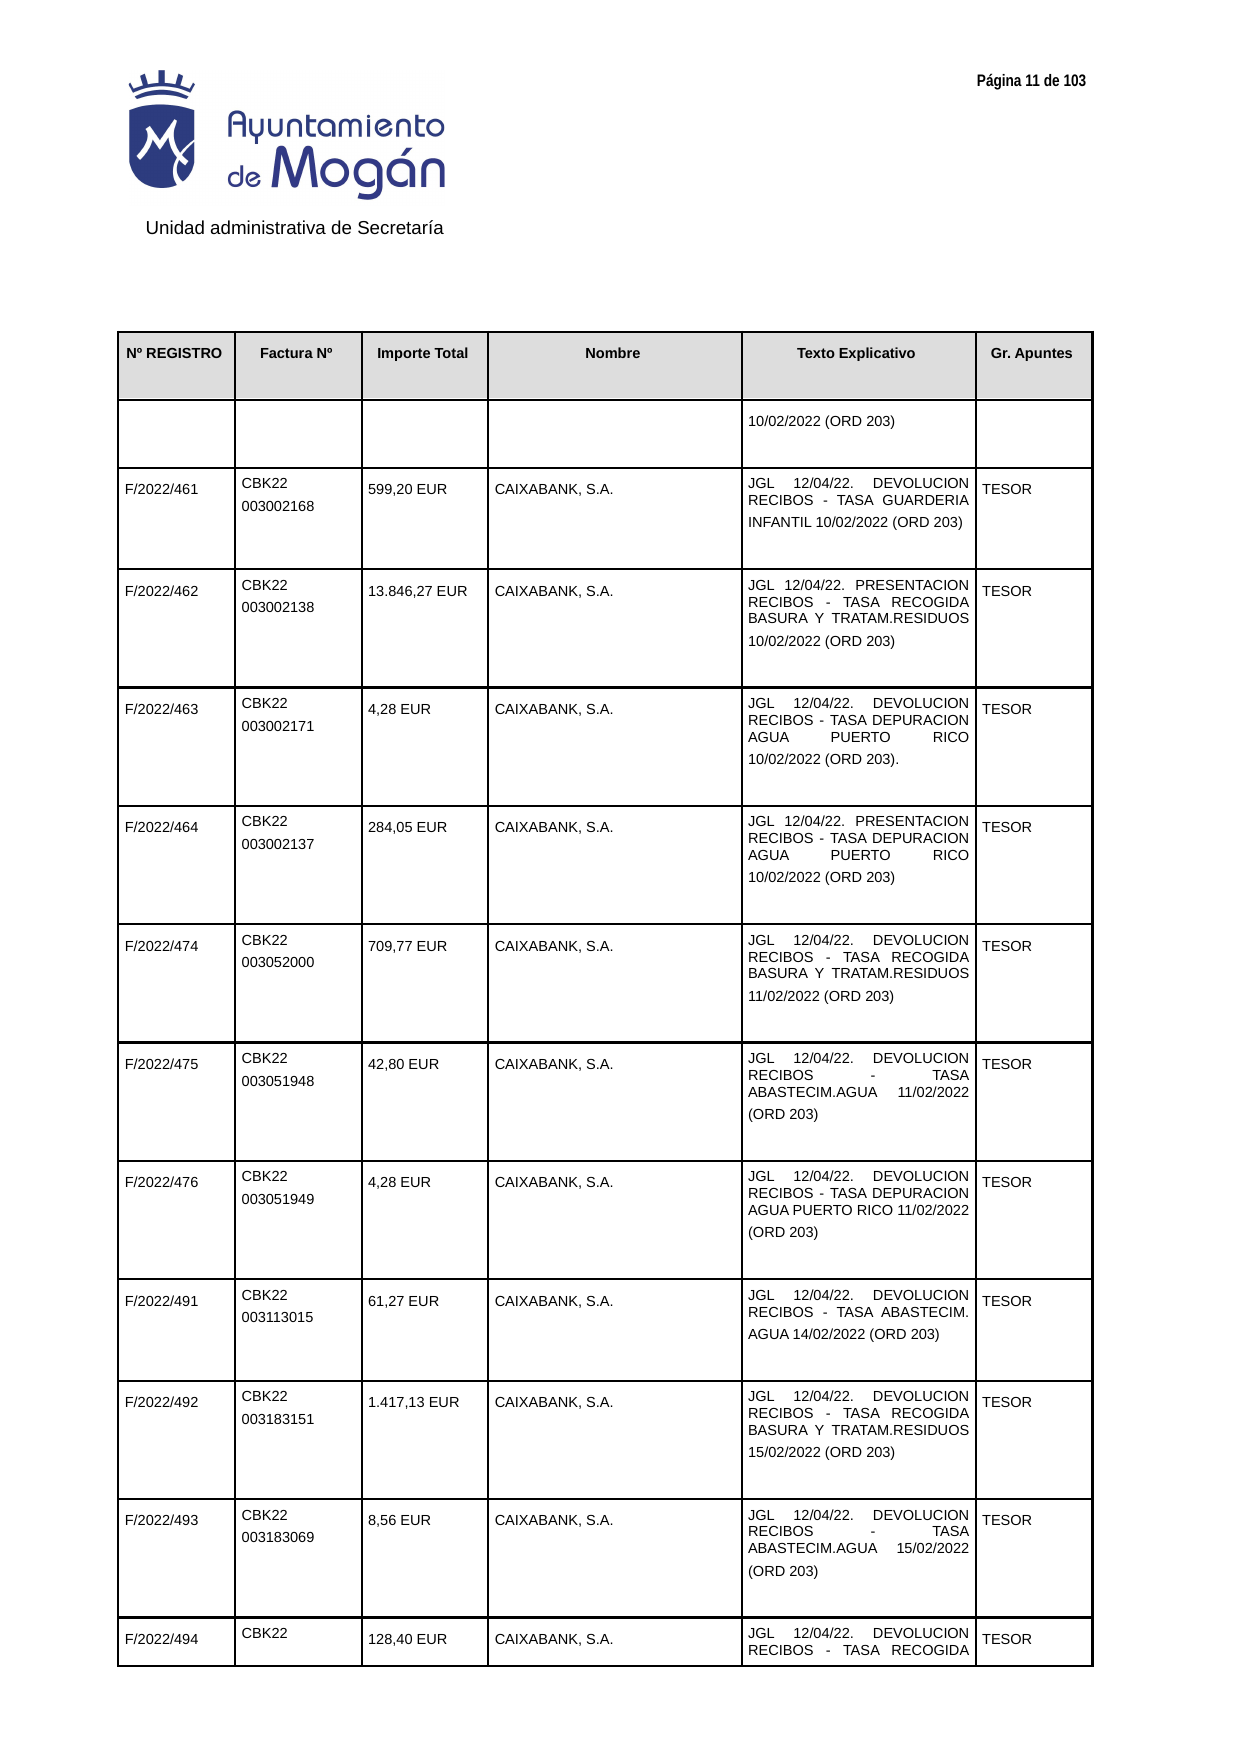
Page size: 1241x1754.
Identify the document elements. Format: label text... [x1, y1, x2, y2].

table_cell CBK22 003002138 [236, 570, 361, 686]
table_cell 8,56 EUR [363, 1500, 487, 1616]
table_cell JGL 12/04/22. DEVOLUCION RECIBOS - TASA DEPURACION AGUA PUERTO RICO 11/02/2022 (ORD 203) [743, 1162, 975, 1278]
table_cell CAIXABANK, S.A. [489, 570, 741, 686]
table_cell JGL 12/04/22. PRESENTACION RECIBOS - TASA RECOGIDA BASURA Y TRATAM.RESIDUOS 10/02/2022 (ORD 203) [743, 570, 975, 686]
table_cell TESOR [977, 1162, 1091, 1278]
table_cell CAIXABANK, S.A. [489, 1044, 741, 1160]
table_cell CAIXABANK, S.A. [489, 807, 741, 923]
picture [128, 70, 445, 206]
table_cell CAIXABANK, S.A. [489, 1280, 741, 1380]
table_cell CBK22 003113015 [236, 1280, 361, 1380]
table_cell [236, 401, 361, 467]
table_cell TESOR [977, 1382, 1091, 1498]
table_cell 13.846,27 EUR [363, 570, 487, 686]
table_cell F/2022/464 [119, 807, 234, 923]
table_cell F/2022/474 [119, 925, 234, 1041]
table_cell JGL 12/04/22. PRESENTACION RECIBOS - TASA DEPURACION AGUA PUERTO RICO 10/02/2022 (ORD 203) [743, 807, 975, 923]
table_cell 128,40 EUR [363, 1619, 487, 1664]
table_cell CBK22 003002168 [236, 469, 361, 568]
table_cell F/2022/494 [119, 1619, 234, 1664]
table_cell CAIXABANK, S.A. [489, 1382, 741, 1498]
table_cell TESOR [977, 1500, 1091, 1616]
table_cell CBK22 [236, 1619, 361, 1664]
table_cell TESOR [977, 1044, 1091, 1160]
table_cell F/2022/462 [119, 570, 234, 686]
table_cell CBK22 003051948 [236, 1044, 361, 1160]
table_header Nº REGISTRO [119, 333, 234, 398]
table_header Importe Total [363, 333, 487, 398]
table_cell JGL 12/04/22. DEVOLUCION RECIBOS - TASA RECOGIDA BASURA Y TRATAM.RESIDUOS 15/02/2022 (ORD 203) [743, 1382, 975, 1498]
table_cell F/2022/493 [119, 1500, 234, 1616]
table_cell F/2022/463 [119, 689, 234, 805]
table_cell JGL 12/04/22. DEVOLUCION RECIBOS - TASA GUARDERIA INFANTIL 10/02/2022 (ORD 203) [743, 469, 975, 568]
table_cell TESOR [977, 925, 1091, 1041]
table_cell CAIXABANK, S.A. [489, 469, 741, 568]
table_cell TESOR [977, 1619, 1091, 1664]
table_cell TESOR [977, 689, 1091, 805]
table_cell [489, 401, 741, 467]
table_cell JGL 12/04/22. DEVOLUCION RECIBOS - TASA ABASTECIM.AGUA 15/02/2022 (ORD 203) [743, 1500, 975, 1616]
table_cell TESOR [977, 469, 1091, 568]
table_cell [119, 401, 234, 467]
table_cell CAIXABANK, S.A. [489, 1619, 741, 1664]
table_cell F/2022/491 [119, 1280, 234, 1380]
table_cell CAIXABANK, S.A. [489, 925, 741, 1041]
table_cell 42,80 EUR [363, 1044, 487, 1160]
table_cell 1.417,13 EUR [363, 1382, 487, 1498]
table_cell F/2022/492 [119, 1382, 234, 1498]
table_cell CBK22 003002171 [236, 689, 361, 805]
table_cell CAIXABANK, S.A. [489, 1500, 741, 1616]
table_cell JGL 12/04/22. DEVOLUCION RECIBOS - TASA RECOGIDA BASURA Y TRATAM.RESIDUOS 11/02/2022 (ORD 203) [743, 925, 975, 1041]
table_cell TESOR [977, 807, 1091, 923]
table_cell CAIXABANK, S.A. [489, 1162, 741, 1278]
table_cell TESOR [977, 570, 1091, 686]
table_header Gr. Apuntes [977, 333, 1091, 398]
table_header Texto Explicativo [743, 333, 975, 398]
table_cell TESOR [977, 1280, 1091, 1380]
table_cell 709,77 EUR [363, 925, 487, 1041]
table_cell JGL 12/04/22. DEVOLUCION RECIBOS - TASA RECOGIDA [743, 1619, 975, 1664]
table_cell CBK22 003052000 [236, 925, 361, 1041]
table_cell CBK22 003183151 [236, 1382, 361, 1498]
table_cell 10/02/2022 (ORD 203) [743, 401, 975, 467]
table_header Factura Nº [236, 333, 361, 398]
table_cell F/2022/475 [119, 1044, 234, 1160]
table_header Nombre [489, 333, 741, 398]
table_cell 61,27 EUR [363, 1280, 487, 1380]
table_cell CBK22 003183069 [236, 1500, 361, 1616]
table_cell 599,20 EUR [363, 469, 487, 568]
table_cell JGL 12/04/22. DEVOLUCION RECIBOS - TASA ABASTECIM.AGUA 11/02/2022 (ORD 203) [743, 1044, 975, 1160]
table_cell F/2022/461 [119, 469, 234, 568]
table_cell CBK22 003002137 [236, 807, 361, 923]
table_cell F/2022/476 [119, 1162, 234, 1278]
table_cell 4,28 EUR [363, 1162, 487, 1278]
table_cell CBK22 003051949 [236, 1162, 361, 1278]
table_cell 284,05 EUR [363, 807, 487, 923]
table_cell CAIXABANK, S.A. [489, 689, 741, 805]
table_cell JGL 12/04/22. DEVOLUCION RECIBOS - TASA DEPURACION AGUA PUERTO RICO 10/02/2022 (ORD 203). [743, 689, 975, 805]
table_cell JGL 12/04/22. DEVOLUCION RECIBOS - TASA ABASTECIM. AGUA 14/02/2022 (ORD 203) [743, 1280, 975, 1380]
table_cell [977, 401, 1091, 467]
table_cell [363, 401, 487, 467]
table_cell 4,28 EUR [363, 689, 487, 805]
